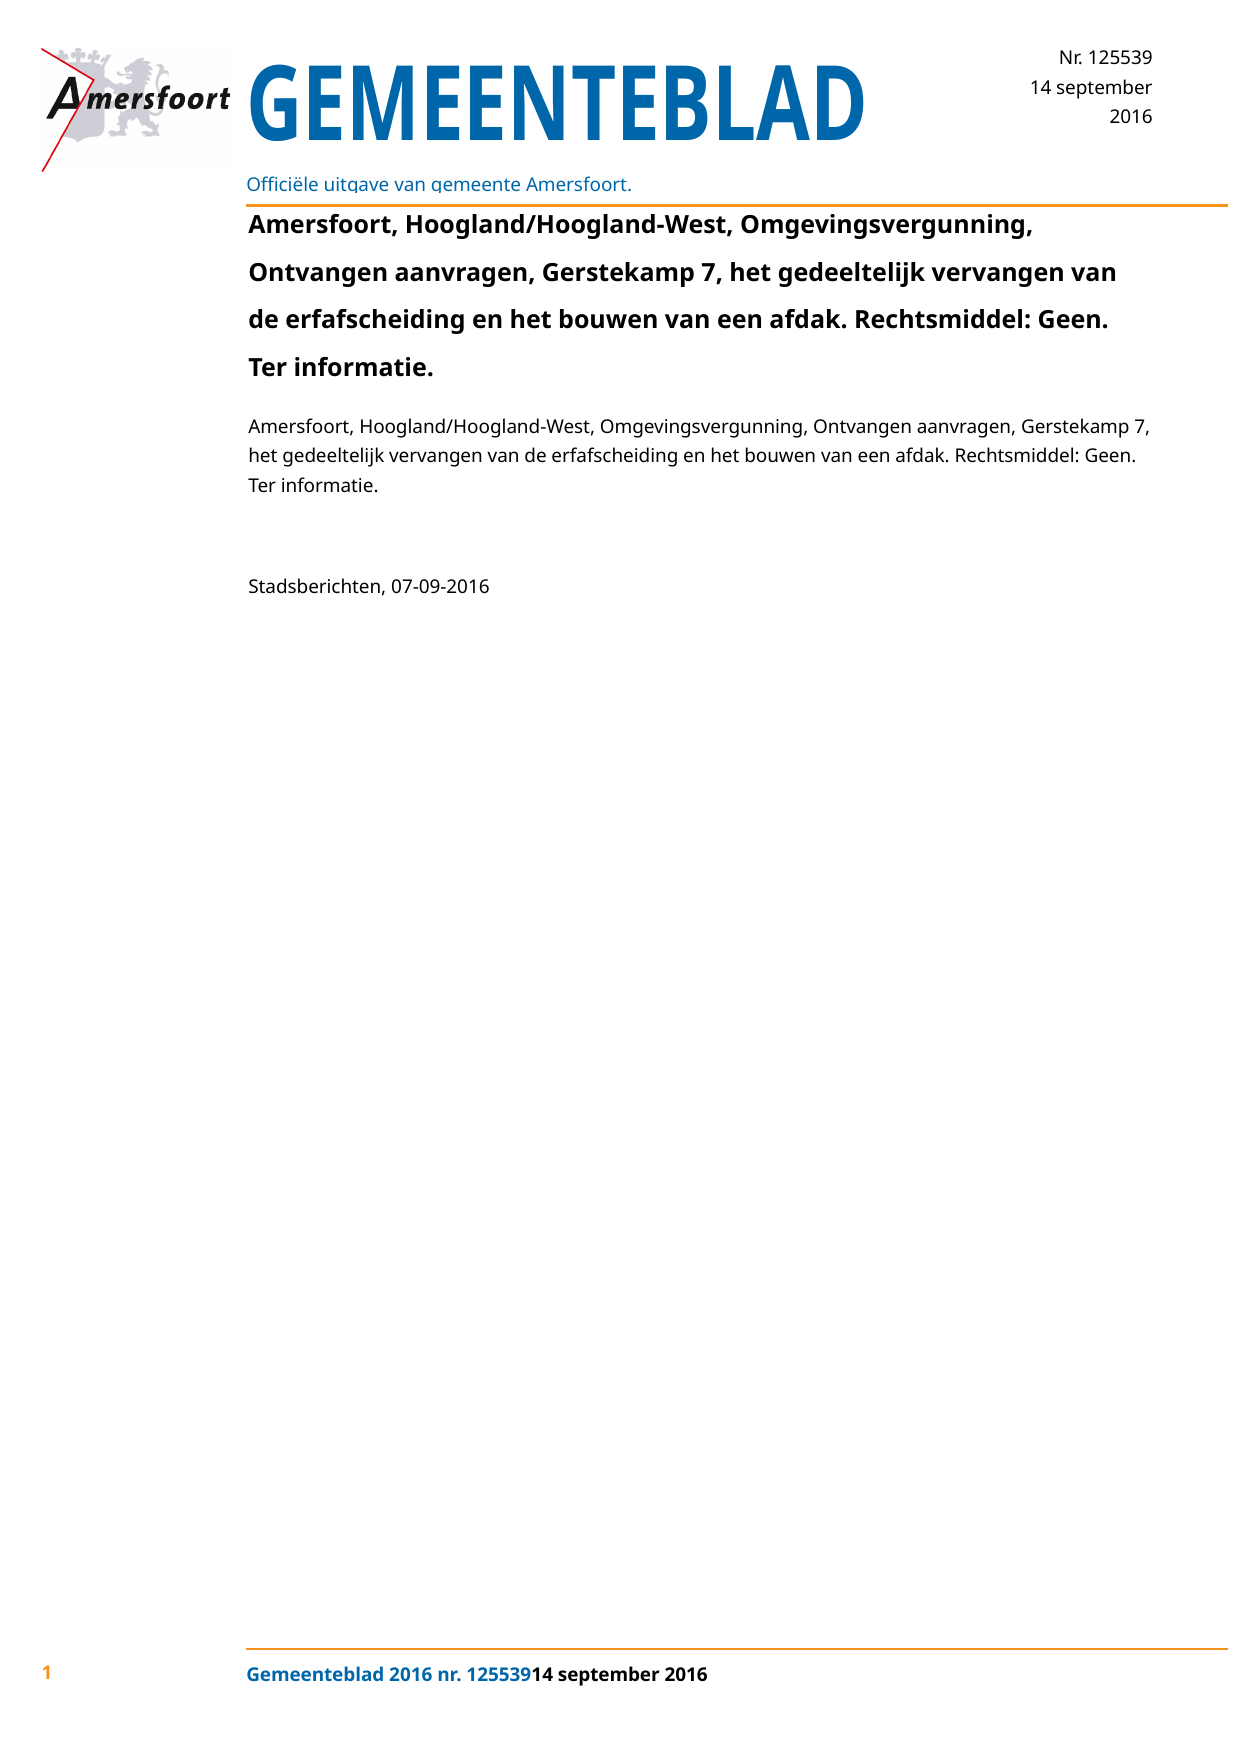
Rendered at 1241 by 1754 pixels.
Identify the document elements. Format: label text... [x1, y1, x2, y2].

text Amersfoort, Hoogland/Hoogland-West, Omgevingsvergunning, Ontvangen aanvragen, Gerstekamp 7, het gedeeltelijk vervangen van de erfafscheiding en het bouwen van een afdak. Rechtsmiddel: Geen. Ter informatie. [248, 207, 1152, 384]
text Amersfoort, Hoogland/Hoogland-West, Omgevingsvergunning, Ontvangen aanvragen, Gerstekamp 7, het gedeeltelijk vervangen van de erfafscheiding en het bouwen van een afdak. Rechtsmiddel: Geen. Ter informatie. [248, 413, 1152, 498]
text Stadsberichten, 07-09-2016 [248, 573, 1152, 599]
picture [41, 47, 231, 172]
